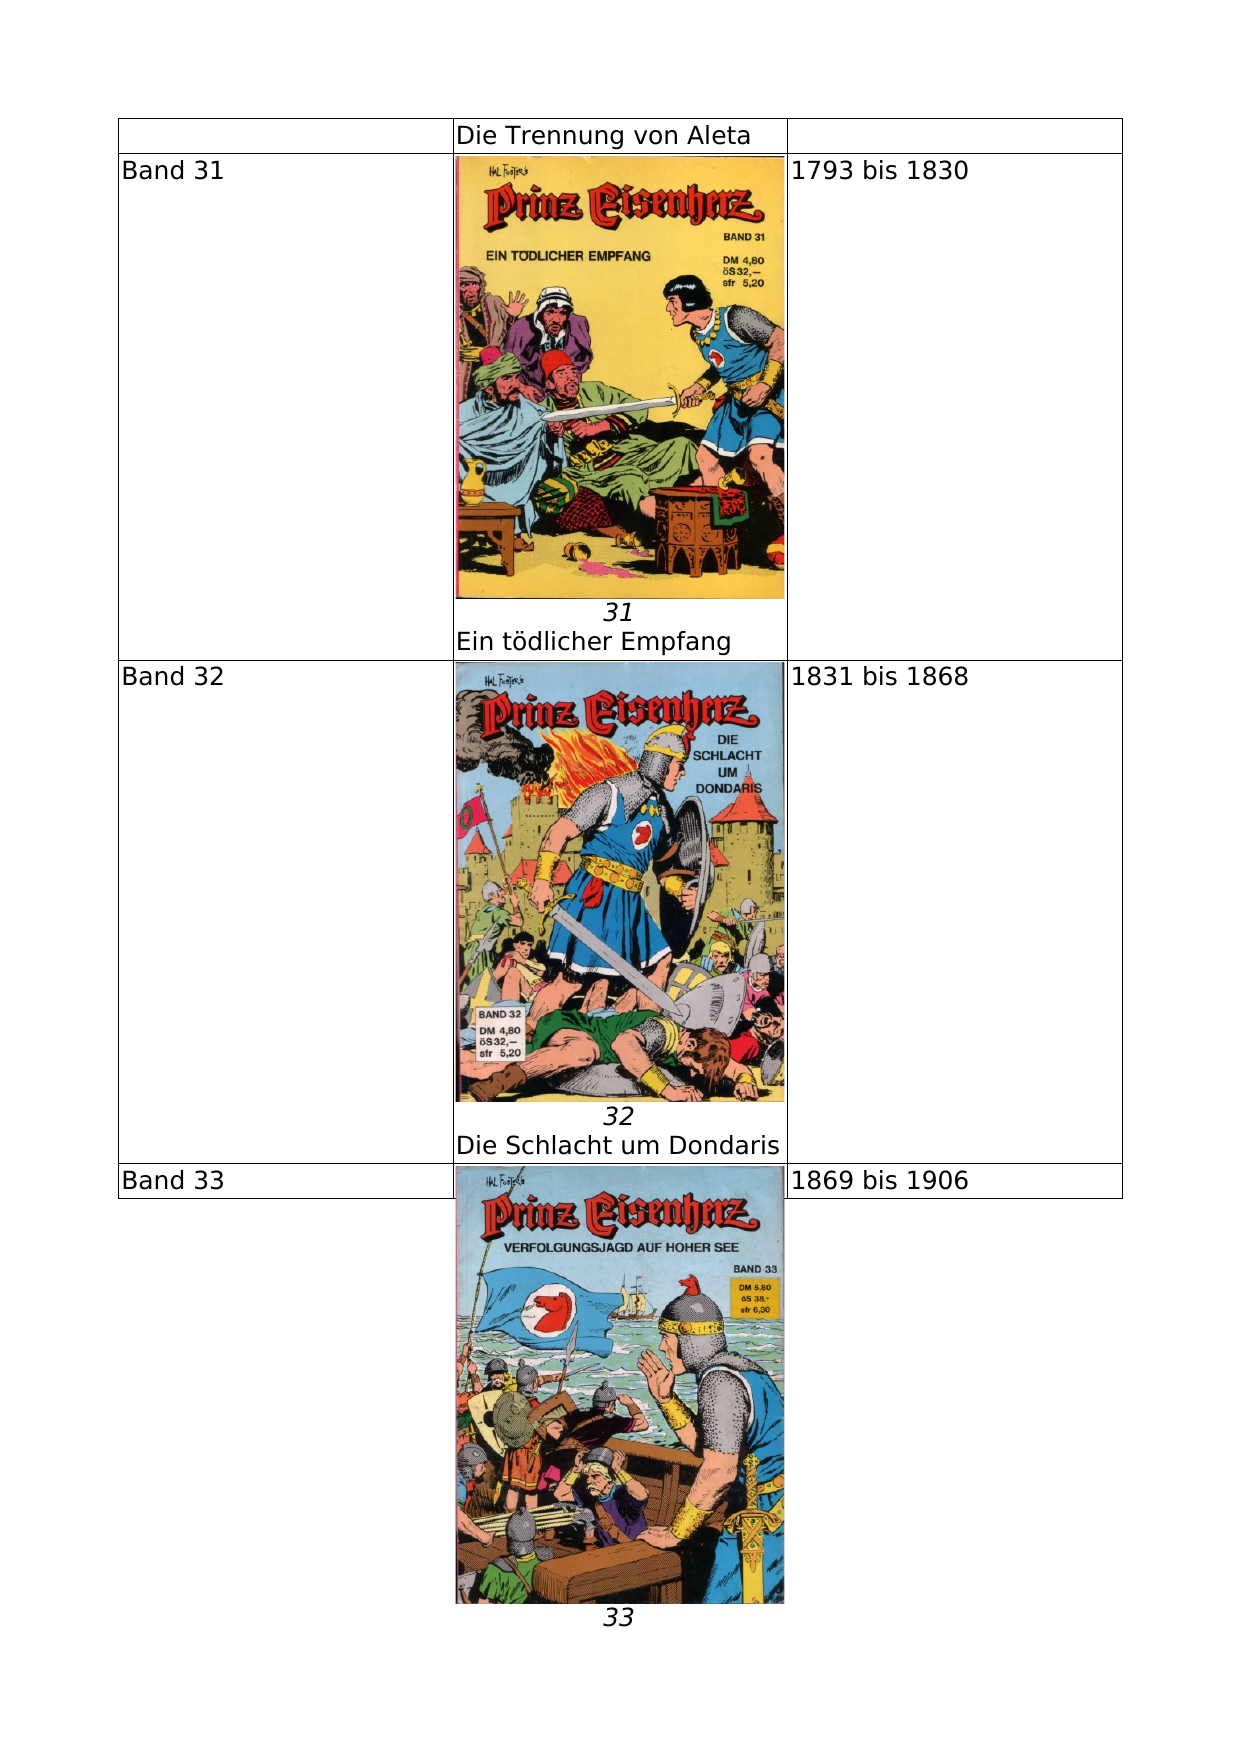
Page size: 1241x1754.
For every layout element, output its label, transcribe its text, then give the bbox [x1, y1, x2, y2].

picture [455, 1166, 785, 1604]
picture [455, 156, 785, 599]
table_cell 1793 bis 1830 [788, 154, 1122, 659]
table_cell [119, 119, 453, 153]
table_cell Band 32 [119, 661, 453, 1163]
table_cell Band 31 [119, 154, 453, 659]
table_cell Ein tödlicher Empfang [454, 154, 787, 659]
table_cell 1869 bis 1906 [788, 1164, 1122, 1198]
table_cell Die Trennung von Aleta [454, 119, 787, 153]
table_cell Band 33 [119, 1164, 453, 1198]
table_cell [788, 119, 1122, 153]
picture [455, 662, 785, 1102]
table_cell Die Schlacht um Dondaris [454, 661, 787, 1163]
table_cell 1831 bis 1868 [788, 661, 1122, 1163]
table_cell Verfolgungsjagd auf hoher See [456, 1604, 784, 1632]
